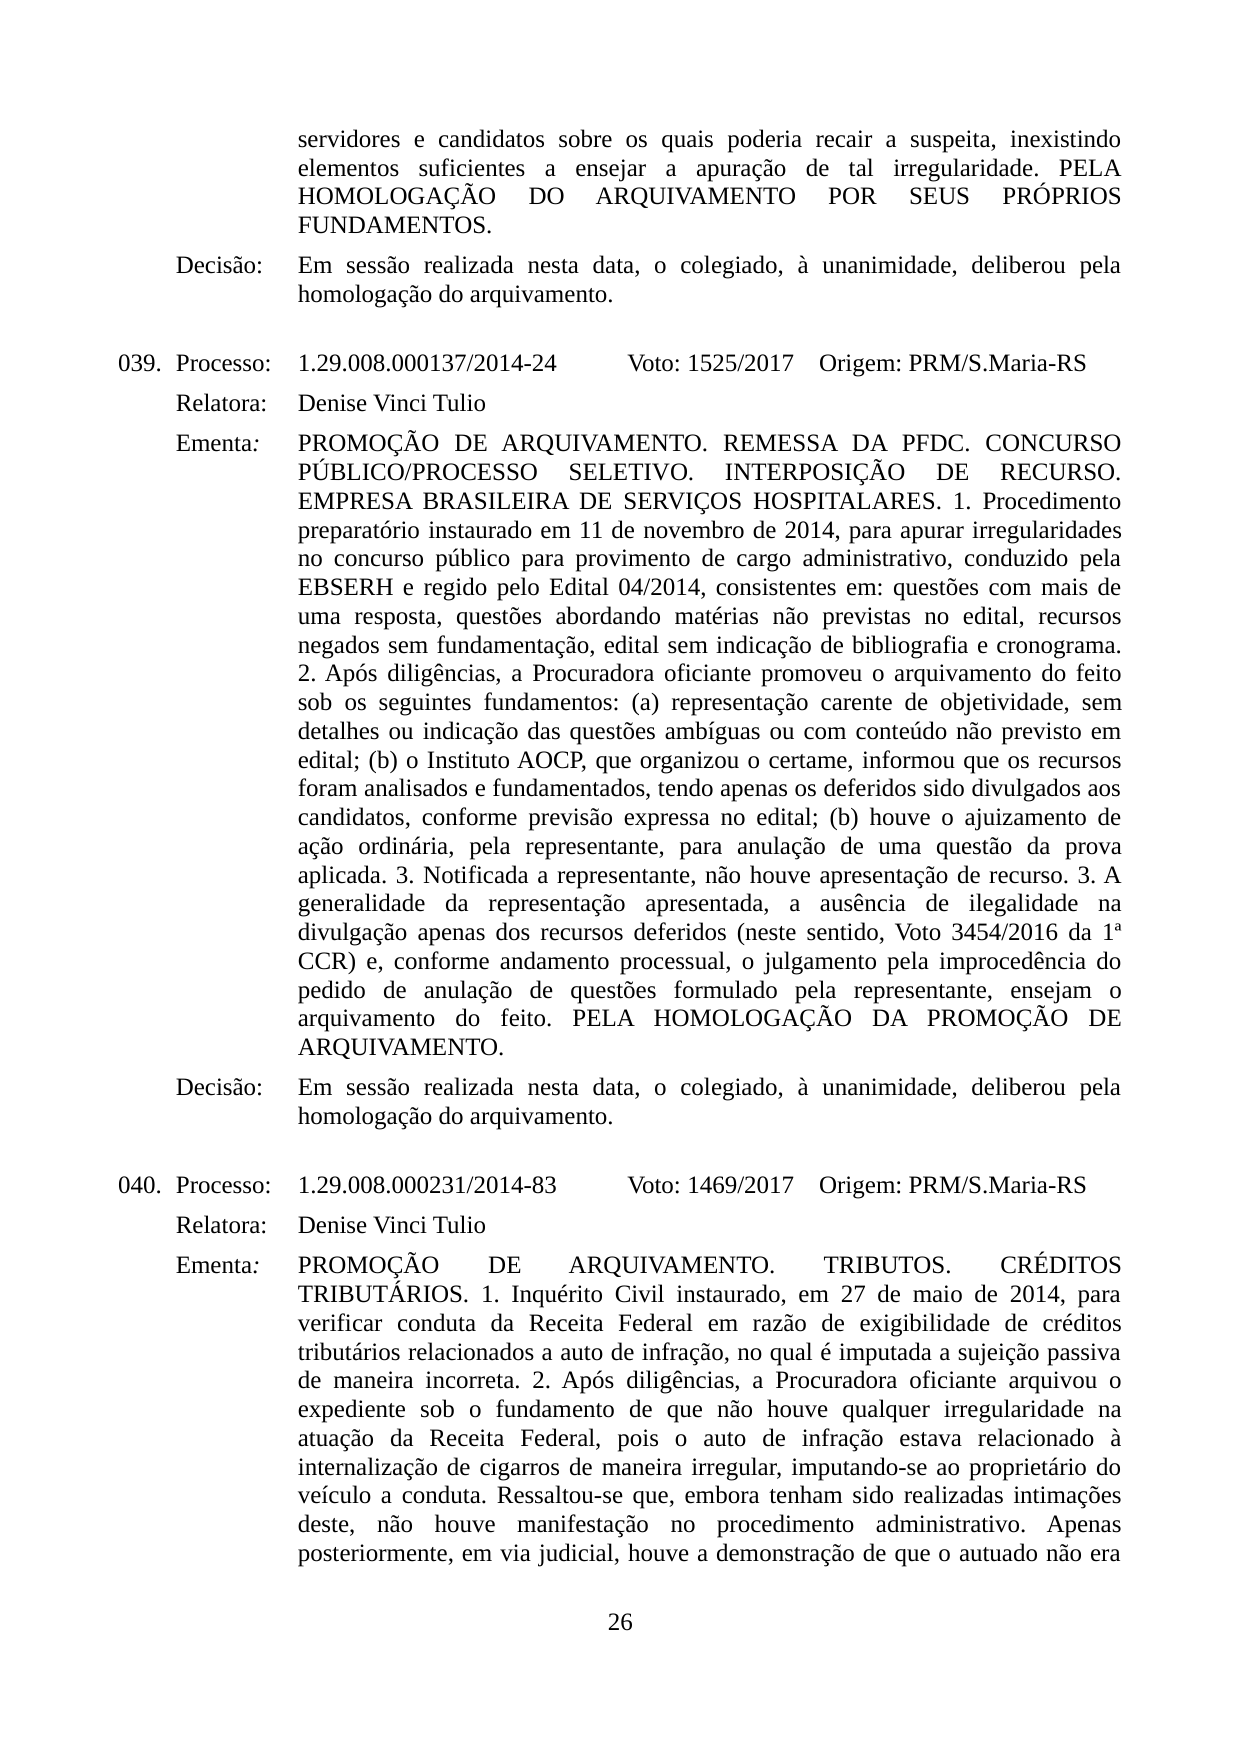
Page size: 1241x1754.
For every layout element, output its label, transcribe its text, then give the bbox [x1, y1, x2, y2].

table_header 1.29.008.000137/2014-24 [292, 342, 621, 382]
table_cell servidores e candidatos sobre os quais poderia recair a suspeita, inexistindo elementos suficientes a ensejar a apuração de tal irregularidade. PELA HOMOLOGAÇÃO DO ARQUIVAMENTO POR SEUS PRÓPRIOS FUNDAMENTOS. [292, 118, 1128, 244]
table_cell Decisão: [170, 1067, 292, 1136]
table_cell [112, 383, 170, 423]
table_cell Ementa: [170, 1245, 292, 1572]
table_cell Relatora: [170, 1205, 292, 1245]
table_header Origem: PRM/S.Maria-RS [813, 1164, 1128, 1204]
table_cell PROMOÇÃO DE ARQUIVAMENTO. REMESSA DA PFDC. CONCURSO PÚBLICO/PROCESSO SELETIVO. INTERPOSIÇÃO DE RECURSO. EMPRESA BRASILEIRA DE SERVIÇOS HOSPITALARES. 1. Procedimento preparatório instaurado em 11 de novembro de 2014, para apurar irregularidades no concurso público para provimento de cargo administrativo, conduzido pela EBSERH e regido pelo Edital 04/2014, consistentes em: questões com mais de uma resposta, questões abordando matérias não previstas no edital, recursos negados sem fundamentação, edital sem indicação de bibliografia e cronograma. 2. Após diligências, a Procuradora oficiante promoveu o arquivamento do feito sob os seguintes fundamentos: (a) representação carente de objetividade, sem detalhes ou indicação das questões ambíguas ou com conteúdo não previsto em edital; (b) o Instituto AOCP, que organizou o certame, informou que os recursos foram analisados e fundamentados, tendo apenas os deferidos sido divulgados aos candidatos, conforme previsão expressa no edital; (b) houve o ajuizamento de ação ordinária, pela representante, para anulação de uma questão da prova aplicada. 3. Notificada a representante, não houve apresentação de recurso. 3. A generalidade da representação apresentada, a ausência de ilegalidade na divulgação apenas dos recursos deferidos (neste sentido, Voto 3454/2016 da 1ª CCR) e, conforme andamento processual, o julgamento pela improcedência do pedido de anulação de questões formulado pela representante, ensejam o arquivamento do feito. PELA HOMOLOGAÇÃO DA PROMOÇÃO DE ARQUIVAMENTO. [292, 423, 1128, 1067]
table_cell Relatora: [170, 383, 292, 423]
table_cell Denise Vinci Tulio [292, 1205, 1128, 1245]
table_cell [112, 1245, 170, 1572]
table_cell PROMOÇÃO DE ARQUIVAMENTO. TRIBUTOS. CRÉDITOS TRIBUTÁRIOS. 1. Inquérito Civil instaurado, em 27 de maio de 2014, para verificar conduta da Receita Federal em razão de exigibilidade de créditos tributários relacionados a auto de infração, no qual é imputada a sujeição passiva de maneira incorreta. 2. Após diligências, a Procuradora oficiante arquivou o expediente sob o fundamento de que não houve qualquer irregularidade na atuação da Receita Federal, pois o auto de infração estava relacionado à internalização de cigarros de maneira irregular, imputando-se ao proprietário do veículo a conduta. Ressaltou-se que, embora tenham sido realizadas intimações deste, não houve manifestação no procedimento administrativo. Apenas posteriormente, em via judicial, houve a demonstração de que o autuado não era [292, 1245, 1128, 1572]
table_cell Em sessão realizada nesta data, o colegiado, à unanimidade, deliberou pela homologação do arquivamento. [292, 245, 1128, 313]
table_header 040. [112, 1164, 170, 1204]
table_cell [170, 118, 292, 244]
table_cell [112, 245, 170, 313]
table_header 039. [112, 342, 170, 382]
table_header Voto: 1525/2017 [621, 342, 813, 382]
table_header Voto: 1469/2017 [621, 1164, 813, 1204]
table_cell [112, 423, 170, 1067]
table_cell [112, 1205, 170, 1245]
table_cell [112, 1067, 170, 1136]
table_header Processo: [170, 342, 292, 382]
table_cell Decisão: [170, 245, 292, 313]
table_header Origem: PRM/S.Maria-RS [813, 342, 1128, 382]
table_cell Em sessão realizada nesta data, o colegiado, à unanimidade, deliberou pela homologação do arquivamento. [292, 1067, 1128, 1136]
table_cell Denise Vinci Tulio [292, 383, 1128, 423]
table_cell [112, 118, 170, 244]
table_header Processo: [170, 1164, 292, 1204]
table_cell Ementa: [170, 423, 292, 1067]
table_header 1.29.008.000231/2014-83 [292, 1164, 621, 1204]
